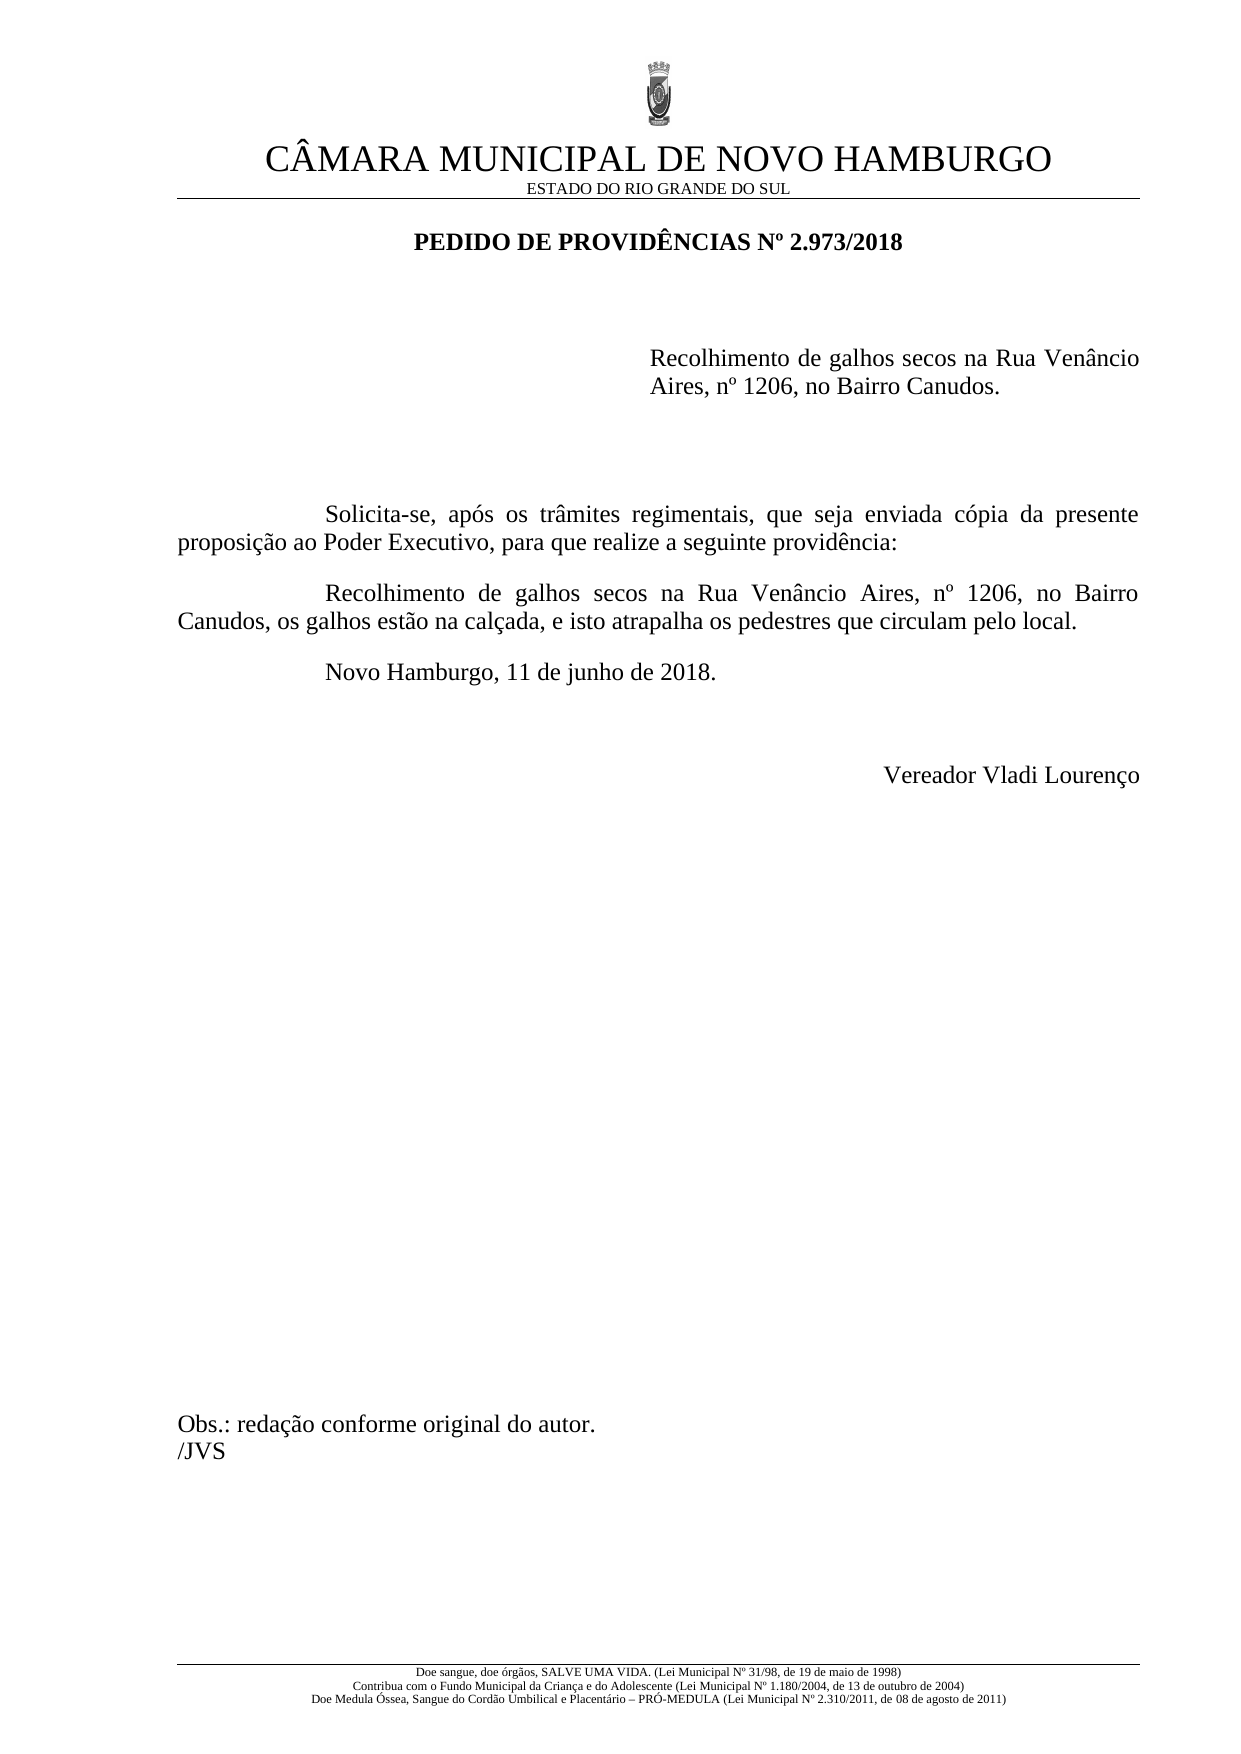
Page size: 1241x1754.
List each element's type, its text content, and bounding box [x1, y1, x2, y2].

text Obs.: redação conforme original do autor. [177, 1410, 1140, 1437]
text Vereador Vladi Lourenço [177, 761, 1140, 788]
text Novo Hamburgo, 11 de junho de 2018. [177, 658, 1140, 686]
text Recolhimento de galhos secos na Rua Venâncio Aires, nº 1206, no Bairro Canudos. [649, 344, 1140, 400]
text /JVS [177, 1437, 1140, 1465]
text Solicita-se, após os trâmites regimentais, que seja enviada cópia da presente proposição ao Poder Executivo, para que realize a seguinte providência: [177, 500, 1140, 556]
text PEDIDO DE PROVIDÊNCIAS Nº 2.973/2018 [177, 228, 1140, 256]
text Recolhimento de galhos secos na Rua Venâncio Aires, nº 1206, no Bairro Canudos, os galhos estão na calçada, e isto atrapalha os pedestres que circulam pelo local. [177, 579, 1140, 635]
